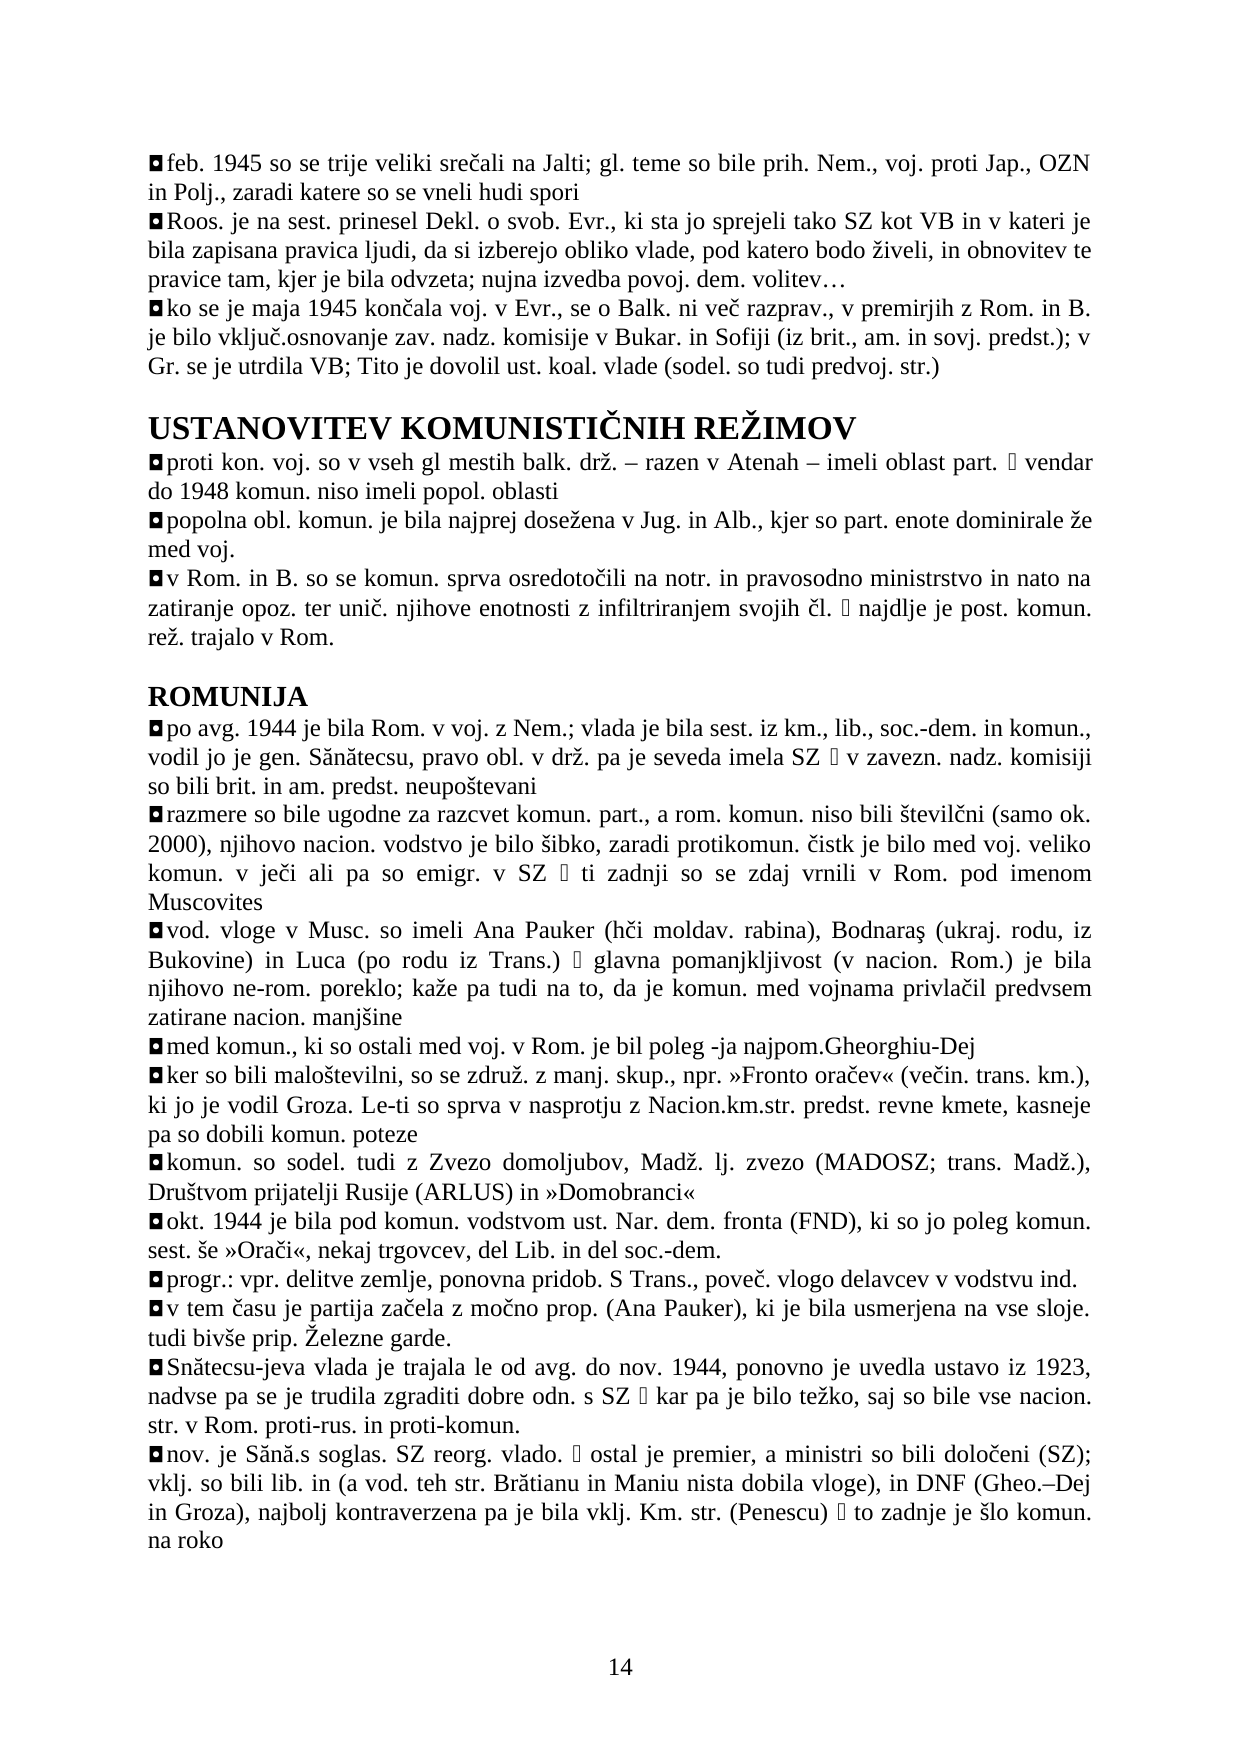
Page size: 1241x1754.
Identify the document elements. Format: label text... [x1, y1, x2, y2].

list po avg. 1944 je bila Rom. v voj. z Nem.; vlada je bila sest. iz km., lib., soc.-dem. in komun., vodil jo je gen. Sănătecsu, pravo obl. v drž. pa je seveda imela SZ  v zavezn. nadz. komisiji so bili brit. in am. predst. neupoštevani [148, 713, 1093, 799]
list v tem času je partija začela z močno prop. (Ana Pauker), ki je bila usmerjena na vse sloje. tudi bivše prip. Železne garde. [148, 1293, 1093, 1352]
list ko se je maja 1945 končala voj. v Evr., se o Balk. ni več razprav., v premirjih z Rom. in B. je bilo vključ.osnovanje zav. nadz. komisije v Bukar. in Sofiji (iz brit., am. in sovj. predst.); v Gr. se je utrdila VB; Tito je dovolil ust. koal. vlade (sodel. so tudi predvoj. str.) [148, 293, 1093, 380]
text USTANOVITEV KOMUNISTIČNIH REŽIMOV [148, 408, 1093, 447]
list v Rom. in B. so se komun. sprva osredotočili na notr. in pravosodno ministrstvo in nato na zatiranje opoz. ter unič. njihove enotnosti z infiltriranjem svojih čl.  najdlje je post. komun. rež. trajalo v Rom. [148, 563, 1093, 650]
list med komun., ki so ostali med voj. v Rom. je bil poleg -ja najpom.Gheorghiu-Dej [148, 1031, 1093, 1061]
list progr.: vpr. delitve zemlje, ponovna pridob. S Trans., poveč. vlogo delavcev v vodstvu ind. [148, 1264, 1093, 1293]
text ROMUNIJA [148, 679, 1093, 713]
list ker so bili maloštevilni, so se združ. z manj. skup., npr. »Fronto oračev« (večin. trans. km.), ki jo je vodil Groza. Le-ti so sprva v nasprotju z Nacion.km.str. predst. revne kmete, kasneje pa so dobili komun. poteze [148, 1061, 1093, 1147]
list Roos. je na sest. prinesel Dekl. o svob. Evr., ki sta jo sprejeli tako SZ kot VB in v kateri je bila zapisana pravica ljudi, da si izberejo obliko vlade, pod katero bodo živeli, in obnovitev te pravice tam, kjer je bila odvzeta; nujna izvedba povoj. dem. volitev… [148, 206, 1093, 293]
list okt. 1944 je bila pod komun. vodstvom ust. Nar. dem. fronta (FND), ki so jo poleg komun. sest. še »Orači«, nekaj trgovcev, del Lib. in del soc.-dem. [148, 1206, 1093, 1264]
list razmere so bile ugodne za razcvet komun. part., a rom. komun. niso bili številčni (samo ok. 2000), njihovo nacion. vodstvo je bilo šibko, zaradi protikomun. čistk je bilo med voj. veliko komun. v ječi ali pa so emigr. v SZ  ti zadnji so se zdaj vrnili v Rom. pod imenom Muscovites [148, 799, 1093, 915]
list Snătecsu-jeva vlada je trajala le od avg. do nov. 1944, ponovno je uvedla ustavo iz 1923, nadvse pa se je trudila zgraditi dobre odn. s SZ  kar pa je bilo težko, saj so bile vse nacion. str. v Rom. proti-rus. in proti-komun. [148, 1352, 1093, 1439]
list nov. je Sănă.s soglas. SZ reorg. vlado.  ostal je premier, a ministri so bili določeni (SZ); vklj. so bili lib. in (a vod. teh str. Brătianu in Maniu nista dobila vloge), in DNF (Gheo.–Dej in Groza), najbolj kontraverzena pa je bila vklj. Km. str. (Penescu)  to zadnje je šlo komun. na roko [148, 1439, 1093, 1554]
list proti kon. voj. so v vseh gl mestih balk. drž. – razen v Atenah – imeli oblast part.  vendar do 1948 komun. niso imeli popol. oblasti [148, 447, 1093, 505]
list komun. so sodel. tudi z Zvezo domoljubov, Madž. lj. zvezo (MADOSZ; trans. Madž.), Društvom prijatelji Rusije (ARLUS) in »Domobranci« [148, 1147, 1093, 1206]
list popolna obl. komun. je bila najprej dosežena v Jug. in Alb., kjer so part. enote dominirale že med voj. [148, 505, 1093, 563]
list feb. 1945 so se trije veliki srečali na Jalti; gl. teme so bile prih. Nem., voj. proti Jap., OZN in Polj., zaradi katere so se vneli hudi spori [148, 148, 1093, 206]
list vod. vloge v Musc. so imeli Ana Pauker (hči moldav. rabina), Bodnaraş (ukraj. rodu, iz Bukovine) in Luca (po rodu iz Trans.)  glavna pomanjkljivost (v nacion. Rom.) je bila njihovo ne-rom. poreklo; kaže pa tudi na to, da je komun. med vojnama privlačil predvsem zatirane nacion. manjšine [148, 915, 1093, 1031]
